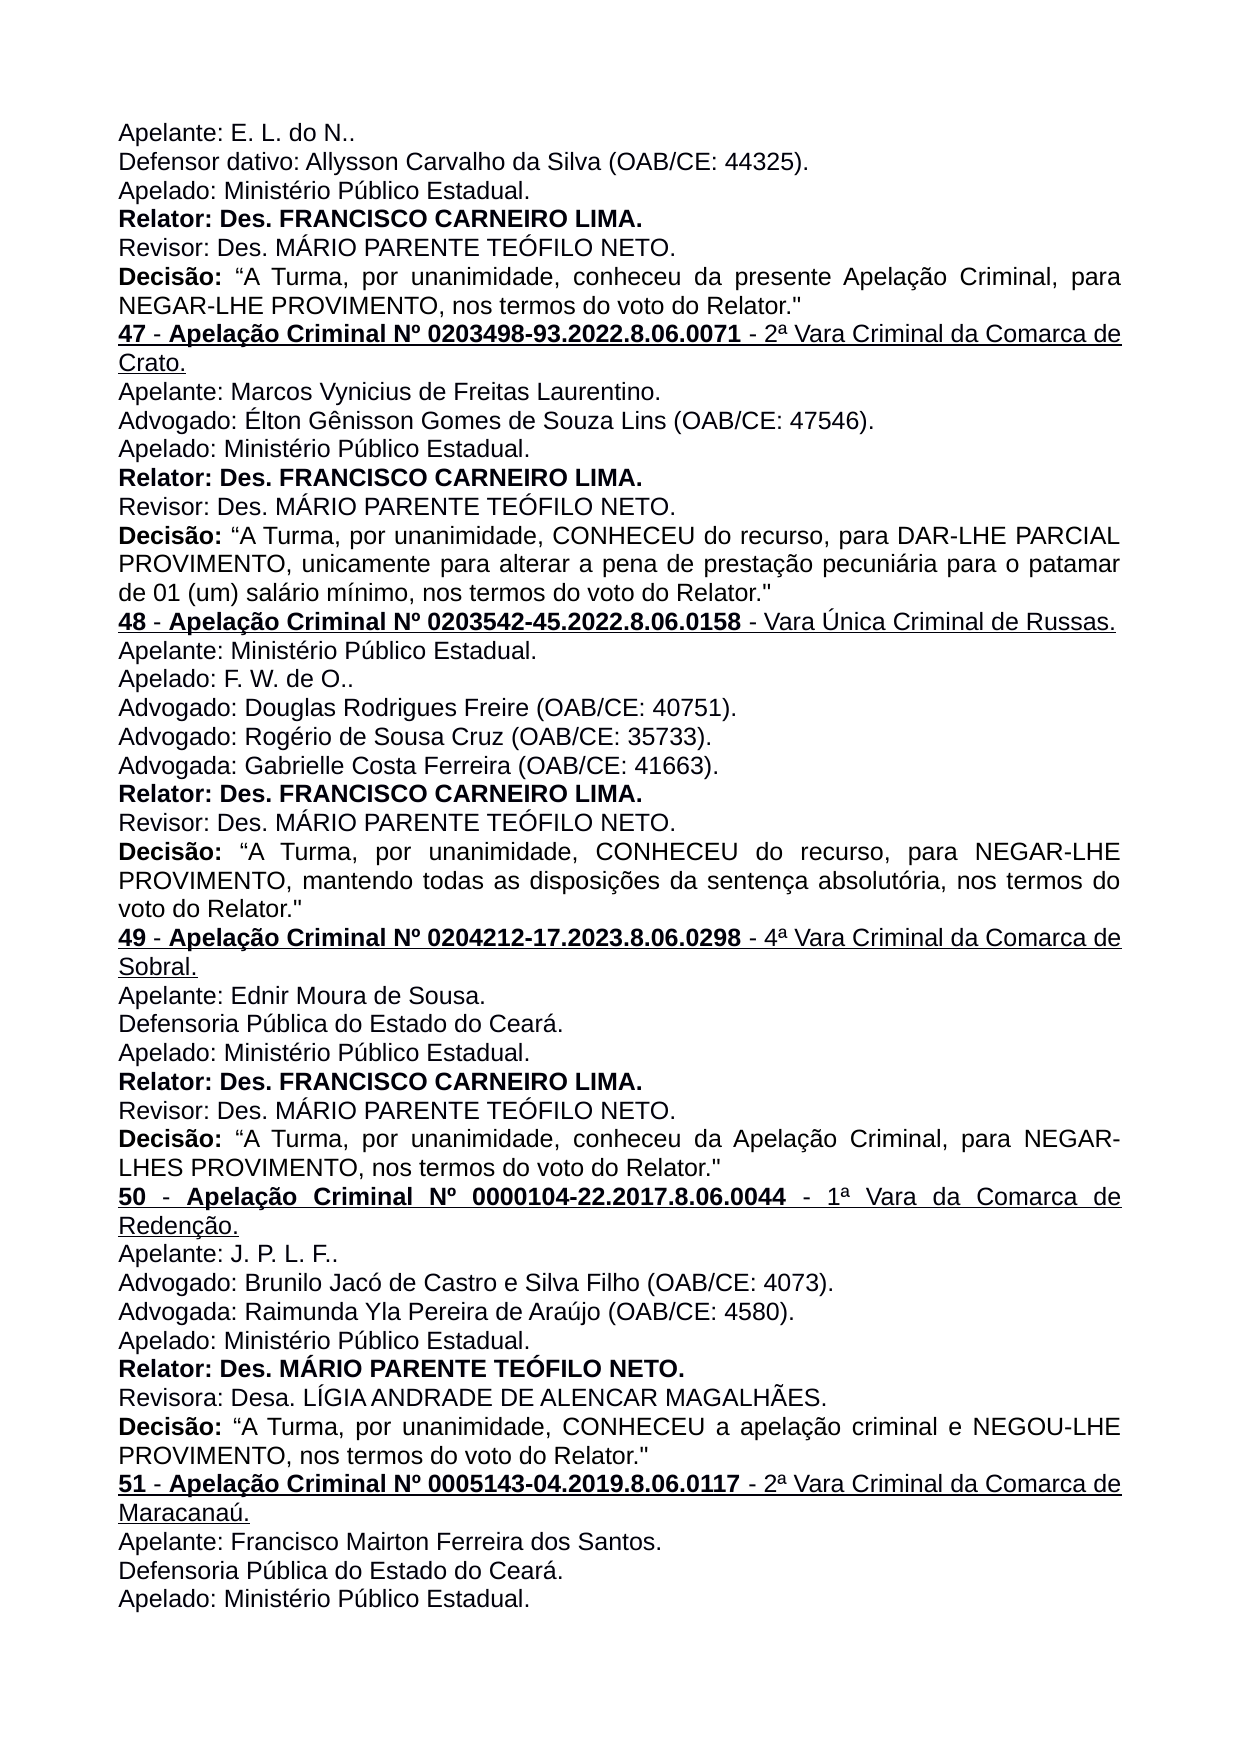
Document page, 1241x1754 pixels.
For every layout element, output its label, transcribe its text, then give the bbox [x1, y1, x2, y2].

text Redenção. [118, 1208, 1122, 1239]
text Defensoria Pública do Estado do Ceará. [118, 1556, 1122, 1584]
text Crato. [118, 346, 1122, 377]
text Revisor: Des. MÁRIO PARENTE TEÓFILO NETO. [118, 492, 1122, 521]
text Apelante: E. L. do N.. [118, 118, 1122, 147]
text Apelado: Ministério Público Estadual. [118, 1584, 1122, 1613]
text Relator: Des. FRANCISCO CARNEIRO LIMA. [118, 779, 1122, 808]
text Revisor: Des. MÁRIO PARENTE TEÓFILO NETO. [118, 1096, 1122, 1124]
text Apelante: Francisco Mairton Ferreira dos Santos. [118, 1527, 1122, 1556]
text Advogada: Gabrielle Costa Ferreira (OAB/CE: 41663). [118, 751, 1122, 779]
text Advogada: Raimunda Yla Pereira de Araújo (OAB/CE: 4580). [118, 1297, 1122, 1326]
text Revisor: Des. MÁRIO PARENTE TEÓFILO NETO. [118, 233, 1122, 262]
text 47 - Apelação Criminal Nº 0203498-93.2022.8.06.0071 - 2ª Vara Criminal da Comarca de [118, 319, 1122, 344]
text 48 - Apelação Criminal Nº 0203542-45.2022.8.06.0158 - Vara Única Criminal de Russas. [118, 607, 1122, 636]
text Maracanaú. [118, 1496, 1122, 1527]
text Relator: Des. FRANCISCO CARNEIRO LIMA. [118, 1067, 1122, 1096]
text Sobral. [118, 949, 1122, 981]
text Decisão: “A Turma, por unanimidade, conheceu da presente Apelação Criminal, para NEGAR-LHE PROVIMENTO, nos termos do voto do Relator." [118, 262, 1122, 319]
text 51 - Apelação Criminal Nº 0005143-04.2019.8.06.0117 - 2ª Vara Criminal da Comarca de [118, 1469, 1122, 1494]
text Relator: Des. FRANCISCO CARNEIRO LIMA. [118, 204, 1122, 233]
text Apelante: Marcos Vynicius de Freitas Laurentino. [118, 377, 1122, 406]
text Advogado: Brunilo Jacó de Castro e Silva Filho (OAB/CE: 4073). [118, 1268, 1122, 1297]
text 50 - Apelação Criminal Nº 0000104-22.2017.8.06.0044 - 1ª Vara da Comarca de [118, 1182, 1122, 1207]
text Decisão: “A Turma, por unanimidade, CONHECEU do recurso, para NEGAR-LHE PROVIMENTO, mantendo todas as disposições da sentença absolutória, nos termos do voto do Relator." [118, 837, 1122, 923]
text Decisão: “A Turma, por unanimidade, conheceu da Apelação Criminal, para NEGAR-LHES PROVIMENTO, nos termos do voto do Relator." [118, 1124, 1122, 1182]
text Apelante: J. P. L. F.. [118, 1239, 1122, 1268]
text Apelado: F. W. de O.. [118, 664, 1122, 693]
text Apelante: Ministério Público Estadual. [118, 636, 1122, 664]
text Decisão: “A Turma, por unanimidade, CONHECEU do recurso, para DAR-LHE PARCIAL PROVIMENTO, unicamente para alterar a pena de prestação pecuniária para o patamar de 01 (um) salário mínimo, nos termos do voto do Relator." [118, 521, 1122, 607]
text Revisor: Des. MÁRIO PARENTE TEÓFILO NETO. [118, 808, 1122, 837]
text Advogado: Rogério de Sousa Cruz (OAB/CE: 35733). [118, 722, 1122, 751]
text Defensor dativo: Allysson Carvalho da Silva (OAB/CE: 44325). [118, 147, 1122, 176]
text 49 - Apelação Criminal Nº 0204212-17.2023.8.06.0298 - 4ª Vara Criminal da Comarca de [118, 923, 1122, 948]
text Apelado: Ministério Público Estadual. [118, 434, 1122, 463]
text Advogado: Douglas Rodrigues Freire (OAB/CE: 40751). [118, 693, 1122, 722]
text Revisora: Desa. LÍGIA ANDRADE DE ALENCAR MAGALHÃES. [118, 1383, 1122, 1412]
text Defensoria Pública do Estado do Ceará. [118, 1009, 1122, 1038]
text Apelante: Ednir Moura de Sousa. [118, 981, 1122, 1009]
text Relator: Des. MÁRIO PARENTE TEÓFILO NETO. [118, 1354, 1122, 1383]
text Apelado: Ministério Público Estadual. [118, 176, 1122, 204]
text Relator: Des. FRANCISCO CARNEIRO LIMA. [118, 463, 1122, 492]
text Advogado: Élton Gênisson Gomes de Souza Lins (OAB/CE: 47546). [118, 406, 1122, 434]
text Apelado: Ministério Público Estadual. [118, 1326, 1122, 1354]
text Apelado: Ministério Público Estadual. [118, 1038, 1122, 1067]
text Decisão: “A Turma, por unanimidade, CONHECEU a apelação criminal e NEGOU-LHE PROVIMENTO, nos termos do voto do Relator." [118, 1412, 1122, 1469]
